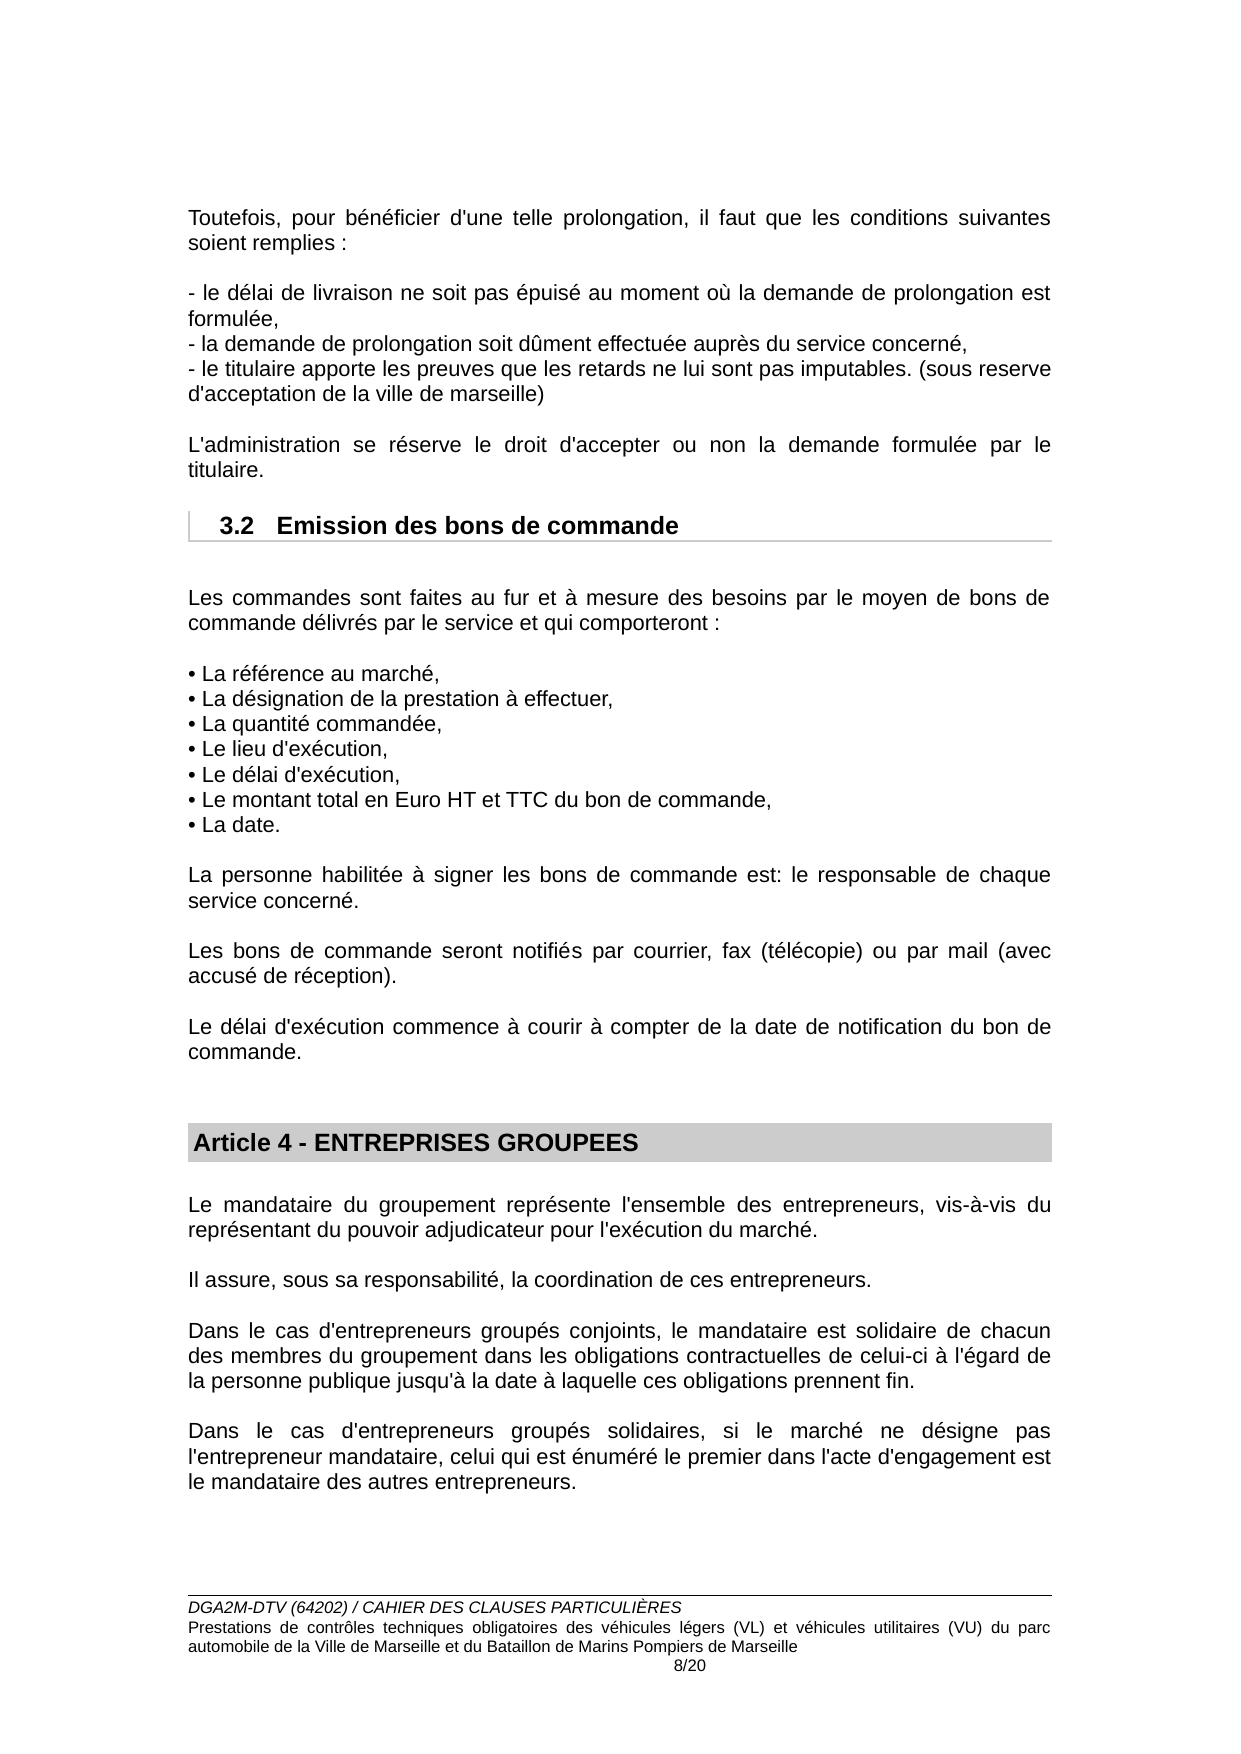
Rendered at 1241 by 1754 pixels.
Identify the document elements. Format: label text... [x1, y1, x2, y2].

text Le mandataire du groupement représente l'ensemble des entrepreneurs, vis-à-vis du représentant du pouvoir adjudicateur pour l'exécution du marché. [188, 1192, 1052, 1242]
text Dans le cas d'entrepreneurs groupés solidaires, si le marché ne désigne pas l'entrepreneur mandataire, celui qui est énuméré le premier dans l'acte d'engagement est le mandataire des autres entrepreneurs. [188, 1418, 1052, 1494]
text Les commandes sont faites au fur et à mesure des besoins par le moyen de bons de commande délivrés par le service et qui comporteront : [188, 585, 1052, 636]
text Il assure, sous sa responsabilité, la coordination de ces entrepreneurs. [188, 1267, 1052, 1292]
text Les bons de commande seront notifiés par courrier, fax (télécopie) ou par mail (avec accusé de réception). [188, 938, 1052, 988]
text • La référence au marché, [188, 661, 1052, 686]
text - la demande de prolongation soit dûment effectuée auprès du service concerné, [188, 331, 1052, 356]
text L'administration se réserve le droit d'accepter ou non la demande formulée par le titulaire. [188, 431, 1052, 482]
text • Le délai d'exécution, [188, 762, 1052, 787]
text Dans le cas d'entrepreneurs groupés conjoints, le mandataire est solidaire de chacun des membres du groupement dans les obligations contractuelles de celui-ci à l'égard de la personne publique jusqu'à la date à laquelle ces obligations prennent fin. [188, 1318, 1052, 1393]
text • La date. [188, 812, 1052, 837]
text - le titulaire apporte les preuves que les retards ne lui sont pas imputables. (sous reserve d'acceptation de la ville de marseille) [188, 356, 1052, 406]
subtitle ENTREPRISES GROUPEES [190, 1125, 1050, 1160]
text • Le montant total en Euro HT et TTC du bon de commande, [188, 787, 1052, 812]
text La personne habilitée à signer les bons de commande est: le responsable de chaque service concerné. [188, 862, 1052, 913]
text • La quantité commandée, [188, 711, 1052, 736]
text • Le lieu d'exécution, [188, 736, 1052, 762]
subtitle Emission des bons de commande [190, 511, 1052, 540]
text • La désignation de la prestation à effectuer, [188, 686, 1052, 711]
text Le délai d'exécution commence à courir à compter de la date de notification du bon de commande. [188, 1014, 1052, 1064]
text - le délai de livraison ne soit pas épuisé au moment où la demande de prolongation est formulée, [188, 280, 1052, 331]
text Toutefois, pour bénéficier d'une telle prolongation, il faut que les conditions suivantes soient remplies : [188, 204, 1052, 255]
